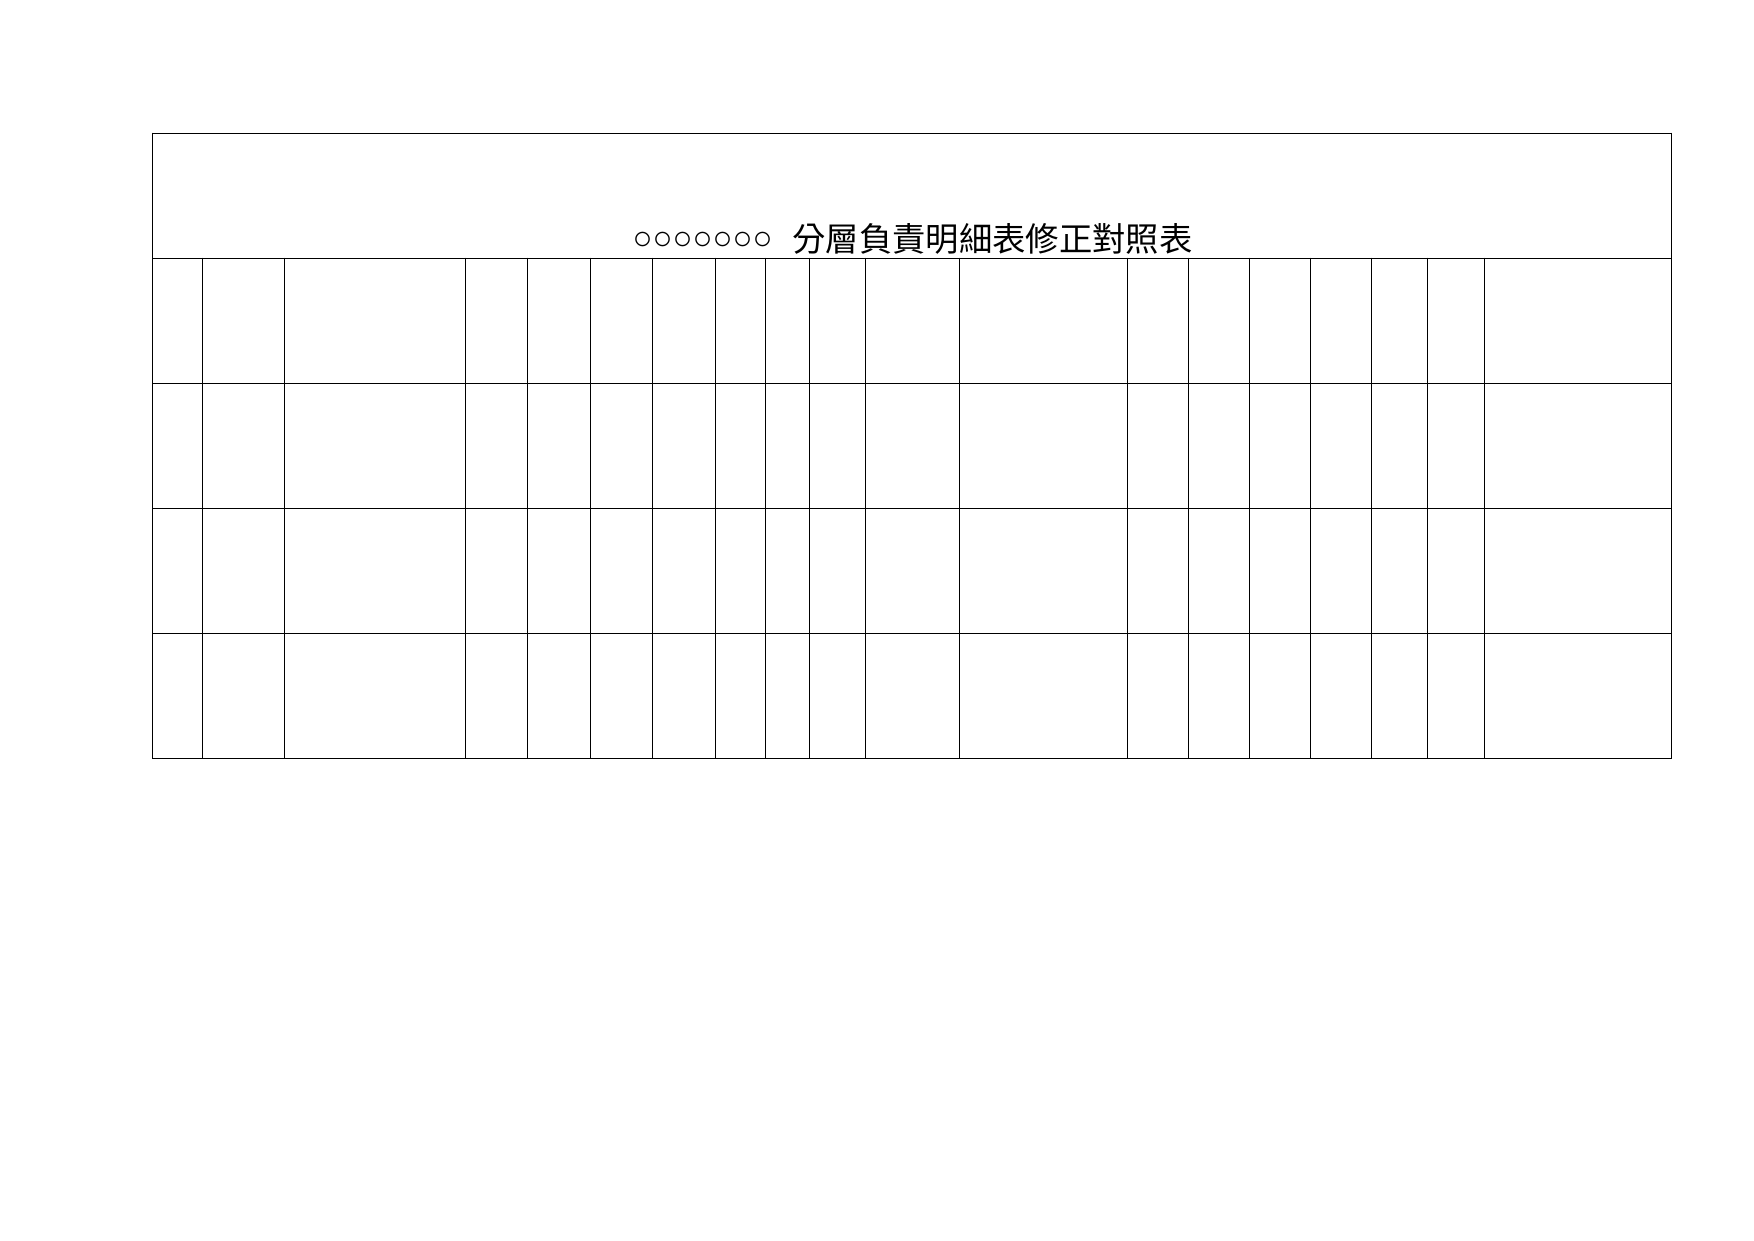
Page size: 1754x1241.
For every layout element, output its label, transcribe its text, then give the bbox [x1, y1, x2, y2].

table_cell [766, 384, 809, 508]
table_cell [528, 384, 590, 508]
table_cell [203, 634, 284, 758]
table_cell [1189, 509, 1249, 633]
table_cell [528, 509, 590, 633]
table_cell [285, 384, 465, 508]
table_cell [810, 634, 865, 758]
table_cell [960, 259, 1127, 383]
table_cell [1128, 384, 1188, 508]
table_cell [1428, 509, 1484, 633]
table_cell [866, 384, 959, 508]
table_cell [1485, 259, 1671, 383]
table_cell [591, 259, 652, 383]
table_cell [1428, 384, 1484, 508]
table_cell [1250, 634, 1310, 758]
table_cell [203, 259, 284, 383]
table_header ○○○○○○○ 分層負責明細表修正對照表 [153, 134, 1671, 258]
table_cell [1311, 384, 1371, 508]
table_cell [285, 259, 465, 383]
table_cell [591, 634, 652, 758]
table_cell [1485, 384, 1671, 508]
table_cell [766, 509, 809, 633]
table_cell [1128, 259, 1188, 383]
table_cell [866, 259, 959, 383]
table_cell [203, 509, 284, 633]
table_cell [960, 384, 1127, 508]
table_cell [528, 259, 590, 383]
table_cell [653, 384, 715, 508]
table_cell [466, 384, 527, 508]
table_cell [466, 509, 527, 633]
table_cell [1311, 259, 1371, 383]
table_cell [1428, 634, 1484, 758]
table_cell [1250, 259, 1310, 383]
table_cell [1311, 509, 1371, 633]
table_cell [766, 259, 809, 383]
table_cell [766, 634, 809, 758]
table_cell [466, 634, 527, 758]
table_cell [528, 634, 590, 758]
table_cell [1485, 509, 1671, 633]
table_cell [1250, 509, 1310, 633]
table_cell [716, 509, 765, 633]
table_cell [1128, 634, 1188, 758]
table_cell [810, 384, 865, 508]
table_cell [1372, 384, 1427, 508]
table_cell [960, 634, 1127, 758]
table_cell [653, 509, 715, 633]
table_cell [1189, 259, 1249, 383]
table_cell [591, 509, 652, 633]
table_cell [716, 259, 765, 383]
table_cell [153, 634, 202, 758]
table_cell [203, 384, 284, 508]
table_cell [810, 259, 865, 383]
table_cell [153, 259, 202, 383]
table_cell [1189, 634, 1249, 758]
table_cell [866, 634, 959, 758]
table_cell [1372, 259, 1427, 383]
table_cell [716, 634, 765, 758]
table_cell [960, 509, 1127, 633]
table_cell [153, 509, 202, 633]
table_cell [591, 384, 652, 508]
table_cell [285, 509, 465, 633]
table_cell [1189, 384, 1249, 508]
table_cell [1372, 634, 1427, 758]
table_cell [716, 384, 765, 508]
table_cell [1128, 509, 1188, 633]
table_cell [1311, 634, 1371, 758]
table_cell [1250, 384, 1310, 508]
table_cell [1372, 509, 1427, 633]
table_cell [153, 384, 202, 508]
table_cell [866, 509, 959, 633]
table_cell [1428, 259, 1484, 383]
table_cell [810, 509, 865, 633]
table_cell [653, 259, 715, 383]
table_cell [1485, 634, 1671, 758]
table_cell [466, 259, 527, 383]
table_cell [653, 634, 715, 758]
table_cell [285, 634, 465, 758]
